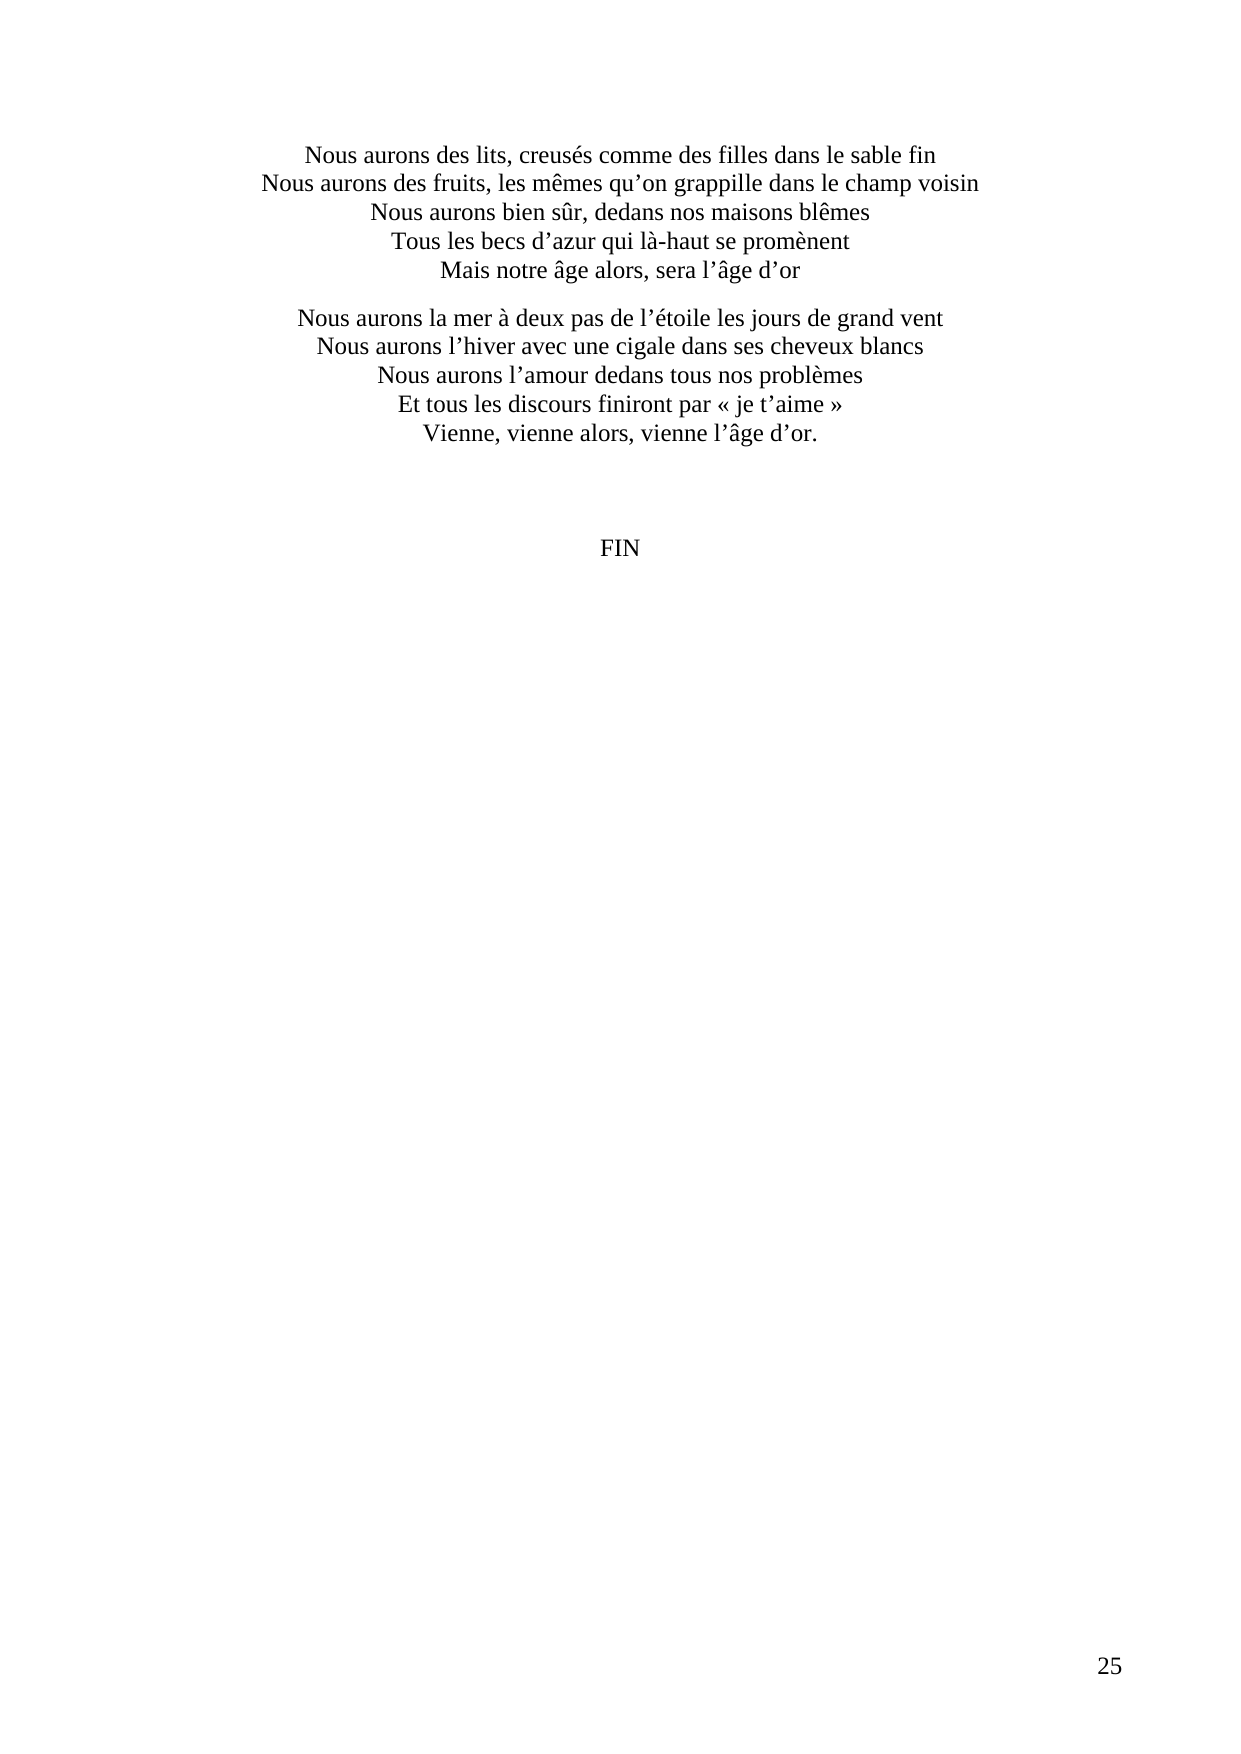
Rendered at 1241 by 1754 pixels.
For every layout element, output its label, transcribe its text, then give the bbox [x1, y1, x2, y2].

text Nous aurons la mer à deux pas de l’étoile les jours de grand vent [118, 303, 1122, 331]
text Mais notre âge alors, sera l’âge d’or [118, 255, 1122, 283]
text Nous aurons l’amour dedans tous nos problèmes [118, 360, 1122, 389]
text Nous aurons des lits, creusés comme des filles dans le sable fin [118, 140, 1122, 168]
text Tous les becs d’azur qui là-haut se promènent [118, 226, 1122, 255]
text Nous aurons l’hiver avec une cigale dans ses cheveux blancs [118, 331, 1122, 360]
text Vienne, vienne alors, vienne l’âge d’or. [118, 418, 1122, 446]
text Et tous les discours finiront par « je t’aime » [118, 389, 1122, 418]
text Nous aurons des fruits, les mêmes qu’on grappille dans le champ voisin [118, 168, 1122, 197]
text FIN [118, 533, 1122, 561]
text Nous aurons bien sûr, dedans nos maisons blêmes [118, 197, 1122, 226]
